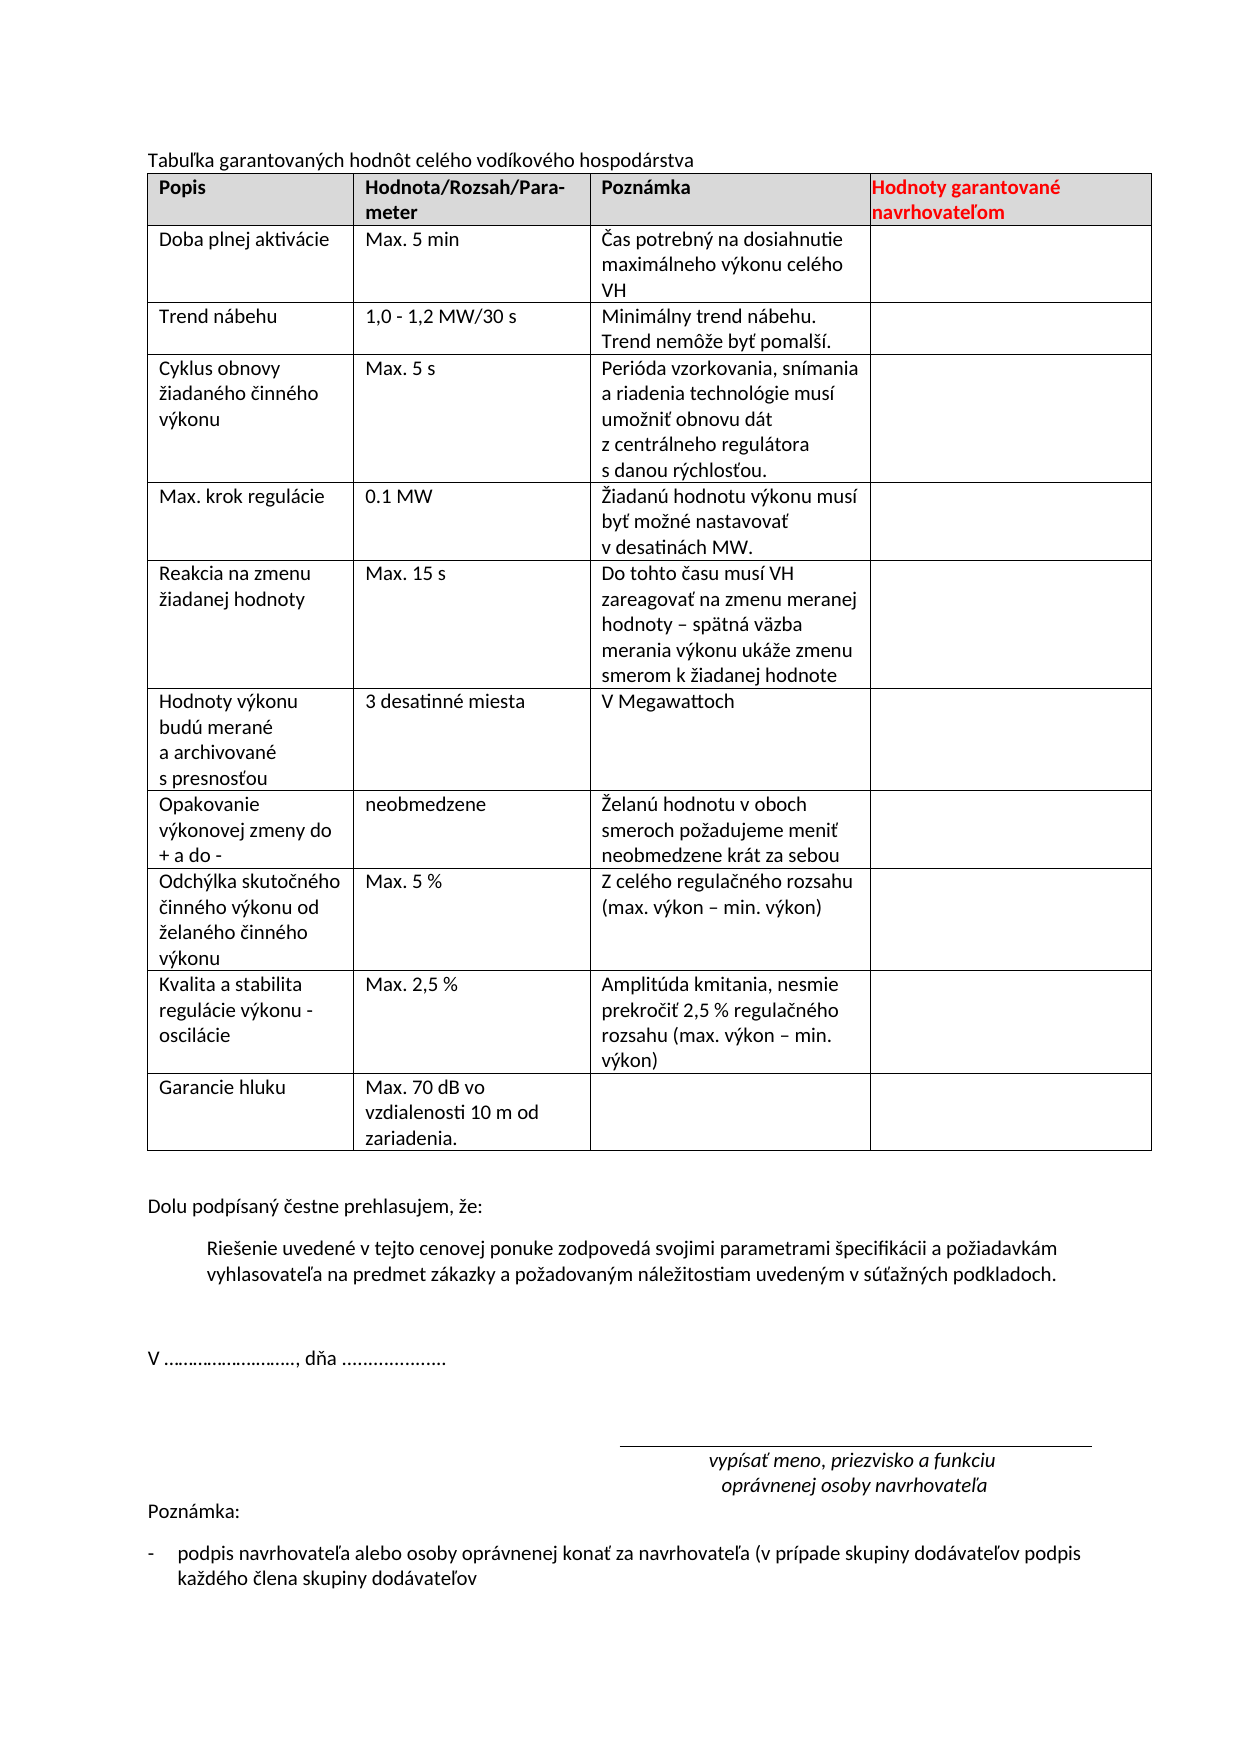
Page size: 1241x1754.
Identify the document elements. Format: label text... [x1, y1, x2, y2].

table_cell [871, 971, 1151, 1073]
table_cell 1,0 - 1,2 MW/30 s [354, 303, 590, 354]
table_cell Odchýlka skutočného činného výkonu od želaného činného výkonu [148, 869, 353, 970]
table_cell Kvalita a stabilita regulácie výkonu - oscilácie [148, 971, 353, 1073]
table_cell [871, 303, 1151, 354]
table_cell Opakovanie výkonovej zmeny do + a do - [148, 791, 353, 868]
table_cell [871, 483, 1151, 559]
table_cell Garancie hluku [148, 1074, 353, 1150]
table_cell Perióda vzorkovania, snímania a riadenia technológie musí umožniť obnovu dát z centrálneho regulátora s danou rýchlosťou. [591, 355, 870, 482]
text Riešenie uvedené v tejto cenovej ponuke zodpovedá svojimi parametrami špecifikácii a požiadavkám vyhlasovateľa na predmet zákazky a požadovaným náležitostiam uvedeným v súťažných podkladoch. [148, 1236, 1093, 1286]
text Dolu podpísaný čestne prehlasujem, že: [148, 1193, 1093, 1219]
table_cell Max. 15 s [354, 561, 590, 688]
table_header Popis [148, 174, 353, 225]
table_cell Amplitúda kmitania, nesmie prekročiť 2,5 % regulačného rozsahu (max. výkon – min. výkon) [591, 971, 870, 1073]
table_cell Doba plnej aktivácie [148, 226, 353, 302]
table_header Hodnota/Rozsah/Para-meter [354, 174, 590, 225]
table_cell Max. krok regulácie [148, 483, 353, 559]
table_header [148, 1387, 619, 1446]
text Tabuľka garantovaných hodnôt celého vodíkového hospodárstva [148, 148, 1093, 173]
table_cell 0.1 MW [354, 483, 590, 559]
table_cell Max. 2,5 % [354, 971, 590, 1073]
table_cell Žiadanú hodnotu výkonu musí byť možné nastavovať v desatinách MW. [591, 483, 870, 559]
table_header Poznámka [591, 174, 870, 225]
text Poznámka: [148, 1498, 1093, 1523]
table_cell [871, 791, 1151, 868]
table_cell Trend nábehu [148, 303, 353, 354]
table_cell V Megawattoch [591, 689, 870, 790]
table_cell Max. 5 % [354, 869, 590, 970]
table_cell Do tohto času musí VH zareagovať na zmenu meranej hodnoty – spätná väzba merania výkonu ukáže zmenu smerom k žiadanej hodnote [591, 561, 870, 688]
table_cell Želanú hodnotu v oboch smeroch požadujeme meniť neobmedzene krát za sebou [591, 791, 870, 868]
table_header Hodnoty garantované navrhovateľom [871, 174, 1151, 225]
table_cell Max. 70 dB vo vzdialenosti 10 m od zariadenia. [354, 1074, 590, 1150]
table_cell [871, 1074, 1151, 1150]
table_cell Z celého regulačného rozsahu (max. výkon – min. výkon) [591, 869, 870, 970]
table_header [620, 1387, 1092, 1446]
table_cell [871, 869, 1151, 970]
table_cell [871, 226, 1151, 302]
text V ……………….…….., dňa .................... [148, 1345, 1093, 1371]
table_cell Max. 5 min [354, 226, 590, 302]
table_cell Reakcia na zmenu žiadanej hodnoty [148, 561, 353, 688]
table_cell Čas potrebný na dosiahnutie maximálneho výkonu celého VH [591, 226, 870, 302]
table_cell vypísať meno, priezvisko a funkciu oprávnenej osoby navrhovateľa [620, 1447, 1092, 1498]
table_cell [871, 561, 1151, 688]
table_cell Max. 5 s [354, 355, 590, 482]
table_cell Hodnoty výkonu budú merané a archivované s presnosťou [148, 689, 353, 790]
table_cell [871, 689, 1151, 790]
table_cell 3 desatinné miesta [354, 689, 590, 790]
table_cell Minimálny trend nábehu. Trend nemôže byť pomalší. [591, 303, 870, 354]
text - podpis navrhovateľa alebo osoby oprávnenej konať za navrhovateľa (v prípade skupiny dodávateľov podpis každého člena skupiny dodávateľov [148, 1540, 1093, 1591]
table_cell [871, 355, 1151, 482]
table_cell Cyklus obnovy žiadaného činného výkonu [148, 355, 353, 482]
table_cell neobmedzene [354, 791, 590, 868]
table_cell [148, 1446, 619, 1498]
table_cell [591, 1074, 870, 1150]
